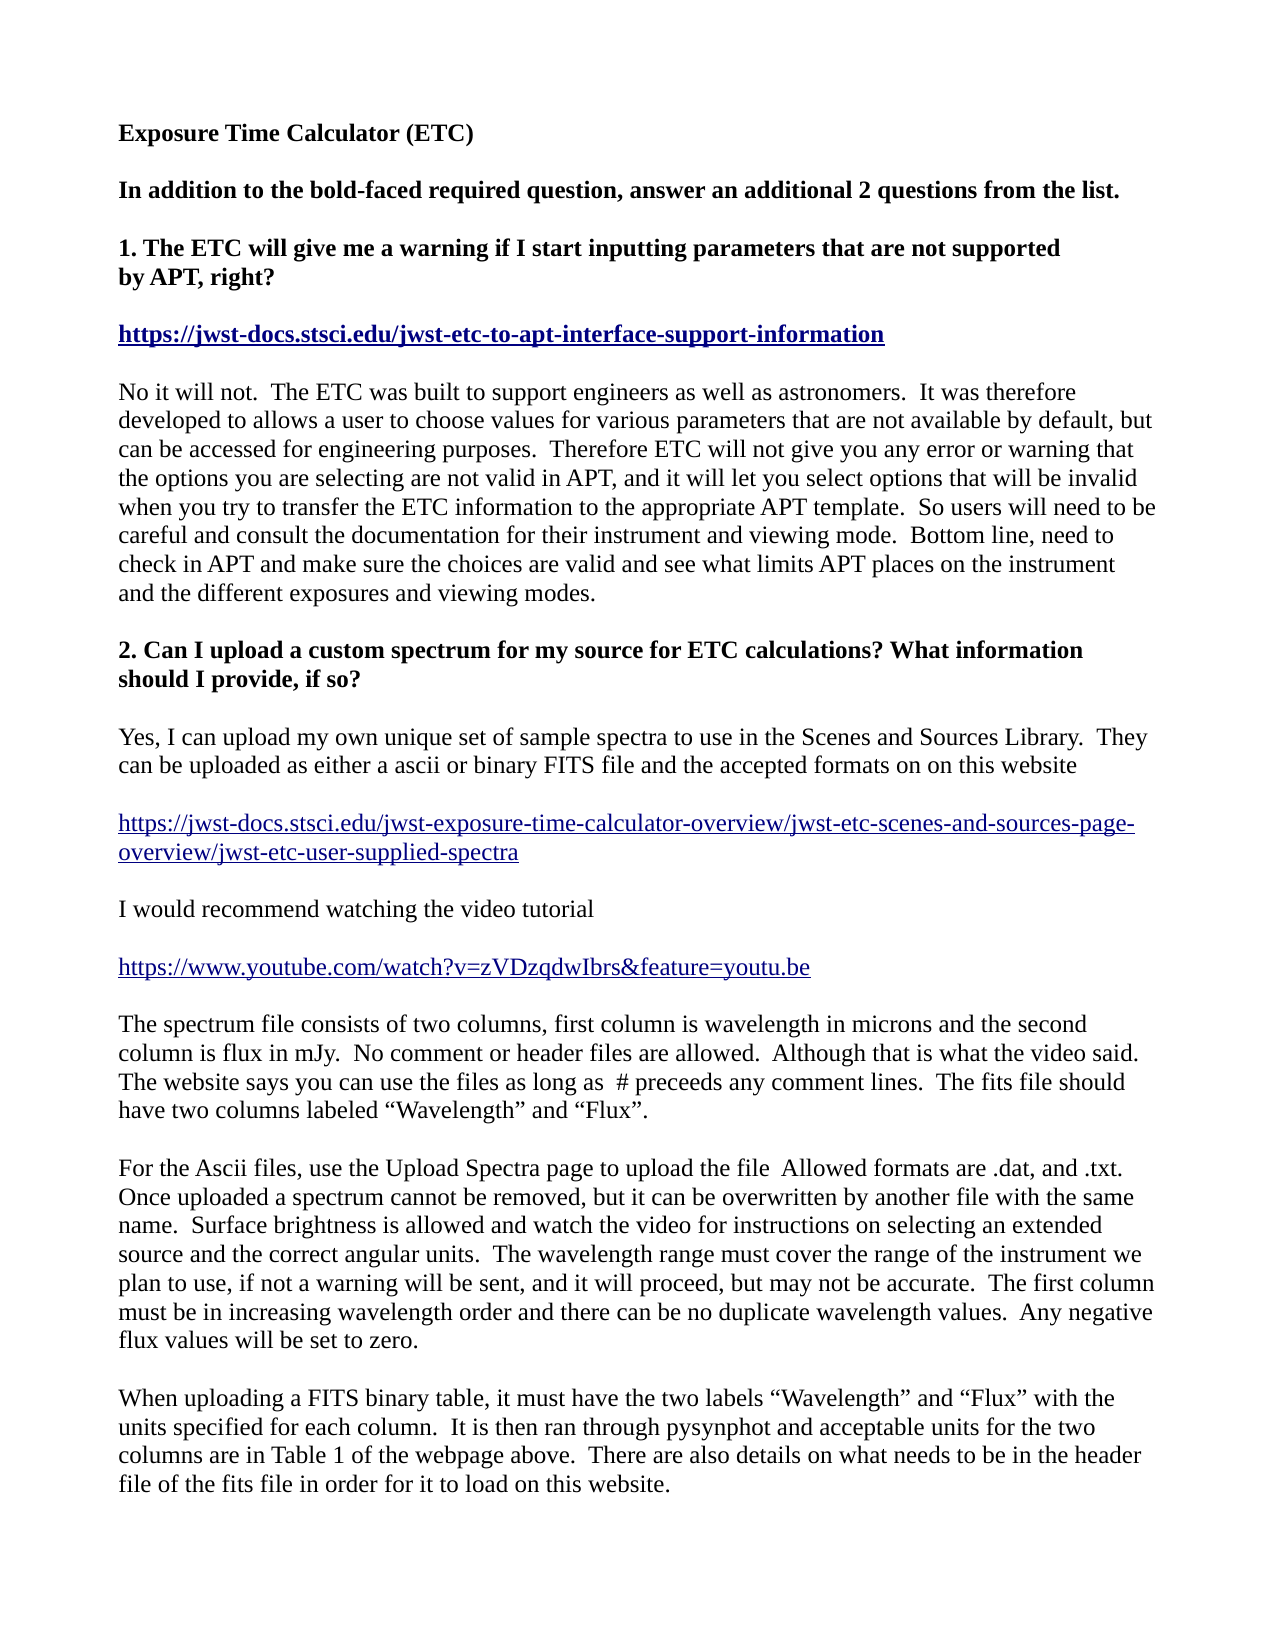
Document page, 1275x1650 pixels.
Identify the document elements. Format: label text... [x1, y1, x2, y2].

text I would recommend watching the video tutorial [118, 894, 1157, 923]
text by APT, right? [118, 262, 1157, 291]
text should I provide, if so? [118, 664, 1157, 693]
text https://jwst-docs.stsci.edu/jwst-exposure-time-calculator-overview/jwst-etc-scenes-and-sources-page-overview/jwst-etc-user-supplied-spectra [118, 808, 1157, 866]
text 2. Can I upload a custom spectrum for my source for ETC calculations? What information [118, 636, 1157, 664]
text https://www.youtube.com/watch?v=zVDzqdwIbrs&feature=youtu.be [118, 952, 1157, 981]
text The spectrum file consists of two columns, first column is wavelength in microns and the second column is flux in mJy. No comment or header files are allowed. Although that is what the video said. The website says you can use the files as long as # preceeds any comment lines. The fits file should have two columns labeled “Wavelength” and “Flux”. [118, 1009, 1157, 1124]
text 1. The ETC will give me a warning if I start inputting parameters that are not supported [118, 233, 1157, 262]
text No it will not. The ETC was built to support engineers as well as astronomers. It was therefore developed to allows a user to choose values for various parameters that are not available by default, but can be accessed for engineering purposes. Therefore ETC will not give you any error or warning that the options you are selecting are not valid in APT, and it will let you select options that will be invalid when you try to transfer the ETC information to the appropriate APT template. So users will need to be careful and consult the documentation for their instrument and viewing mode. Bottom line, need to check in APT and make sure the choices are valid and see what limits APT places on the instrument and the different exposures and viewing modes. [118, 377, 1157, 607]
text When uploading a FITS binary table, it must have the two labels “Wavelength” and “Flux” with the units specified for each column. It is then ran through pysynphot and acceptable units for the two columns are in Table 1 of the webpage above. There are also details on what needs to be in the header file of the fits file in order for it to load on this website. [118, 1383, 1157, 1498]
text https://jwst-docs.stsci.edu/jwst-etc-to-apt-interface-support-information [118, 319, 1157, 348]
text Yes, I can upload my own unique set of sample spectra to use in the Scenes and Sources Library. They can be uploaded as either a ascii or binary FITS file and the accepted formats on on this website [118, 722, 1157, 779]
text In addition to the bold-faced required question, answer an additional 2 questions from the list. [118, 176, 1157, 204]
text Exposure Time Calculator (ETC) [118, 118, 1157, 147]
text For the Ascii files, use the Upload Spectra page to upload the file Allowed formats are .dat, and .txt. Once uploaded a spectrum cannot be removed, but it can be overwritten by another file with the same name. Surface brightness is allowed and watch the video for instructions on selecting an extended source and the correct angular units. The wavelength range must cover the range of the instrument we plan to use, if not a warning will be sent, and it will proceed, but may not be accurate. The first column must be in increasing wavelength order and there can be no duplicate wavelength values. Any negative flux values will be set to zero. [118, 1153, 1157, 1354]
